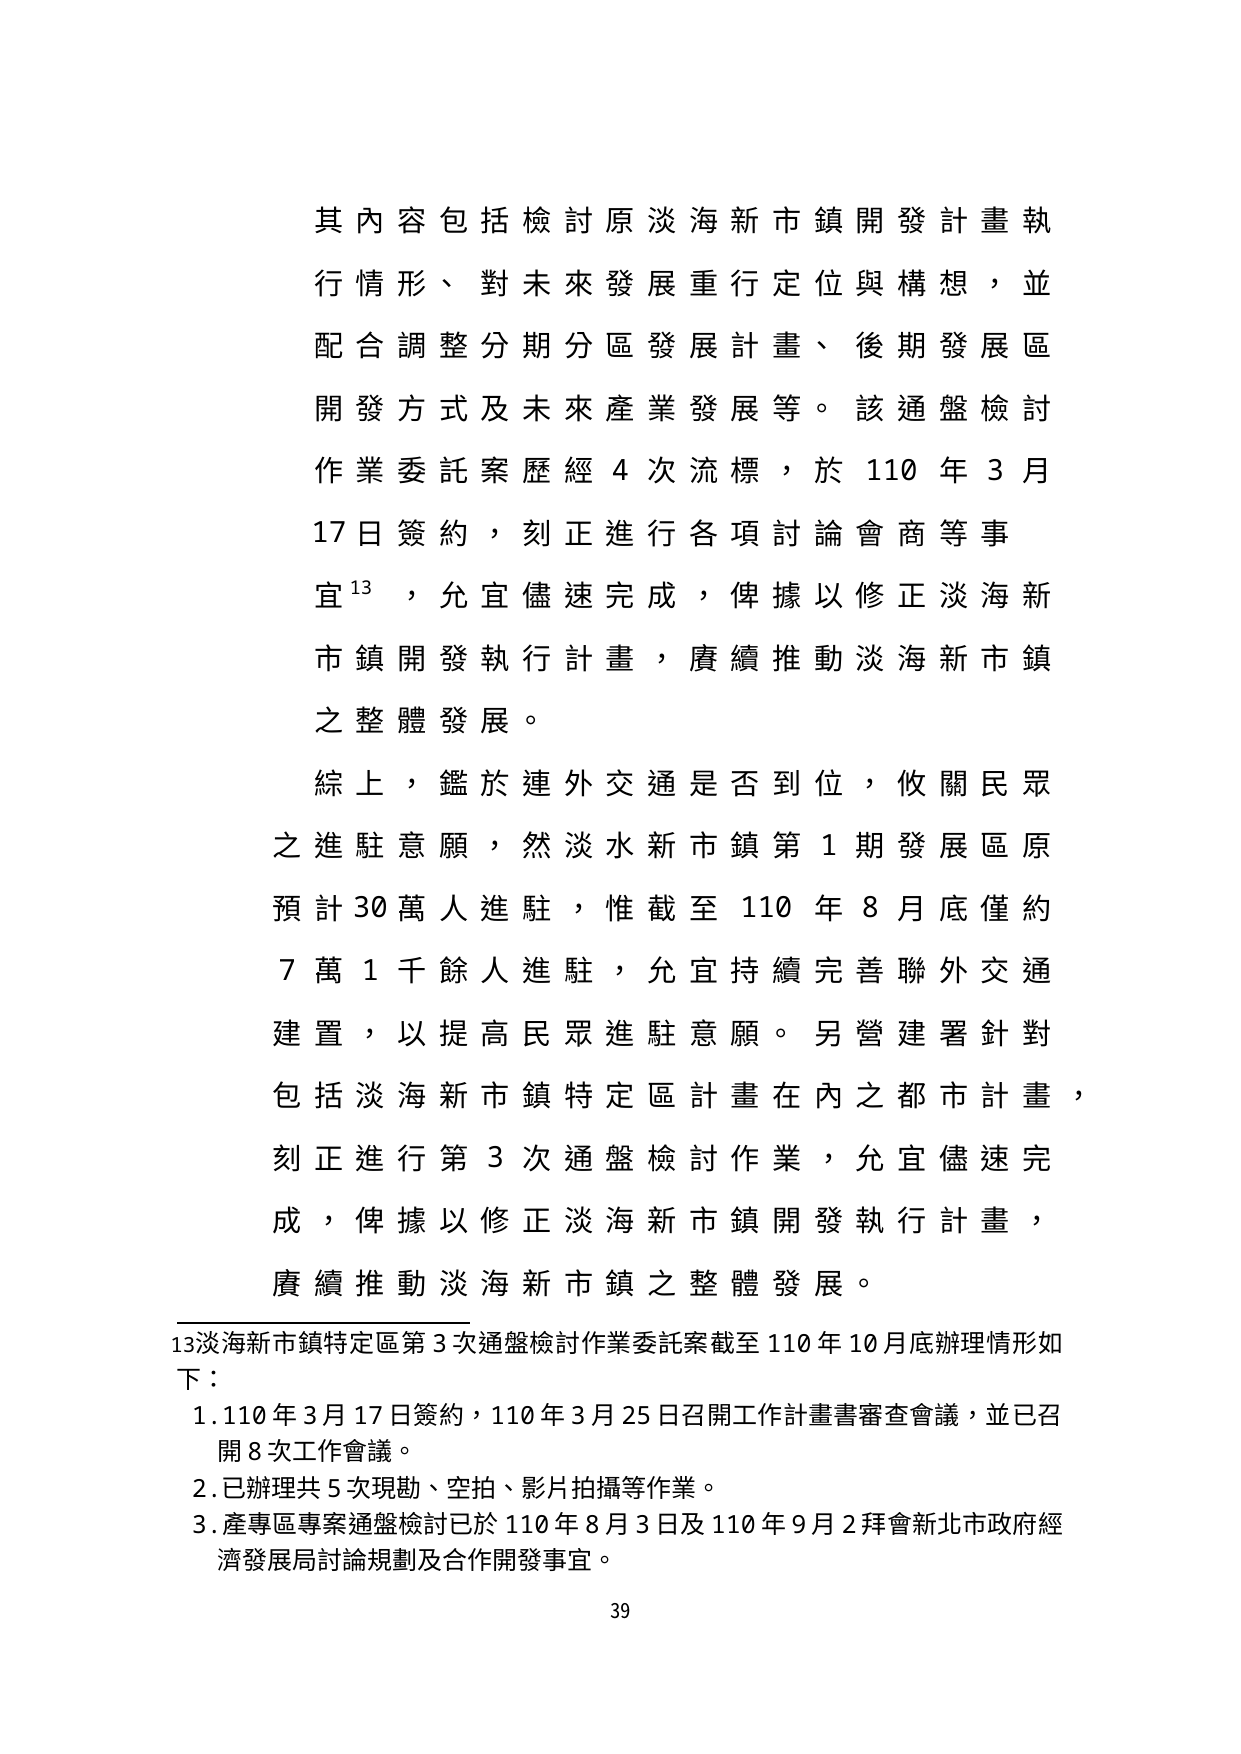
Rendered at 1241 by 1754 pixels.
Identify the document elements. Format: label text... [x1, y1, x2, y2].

text 綜上，鑑於連外交通是否到位，攸關民眾之進駐意願，然淡水新市鎮第1期發展區原預計30萬人進駐，惟截至110年8月底僅約7萬1千餘人進駐，允宜持續完善聯外交通建置，以提高民眾進駐意願。另營建署針對包括淡海新市鎮特定區計畫在內之都市計畫，刻正進行第3次通盤檢討作業，允宜儘速完成，俾據以修正淡海新市鎮開發執行計畫，賡續推動淡海新市鎮之整體發展。 [242, 740, 1058, 1302]
text 淡海新市鎮特定區第3次通盤檢討作業委託案截至110年10月底辦理情形如下： [170, 1323, 1063, 1396]
text 1.110年3月17日簽約，110年3月25日召開工作計畫書審查會議，並已召開8次工作會議。 [192, 1396, 1063, 1468]
text 3.產專區專案通盤檢討已於110年8月3日及110年9月2拜會新北市政府經濟發展局討論規劃及合作開發事宜。 [192, 1504, 1063, 1577]
text 其內容包括檢討原淡海新市鎮開發計畫執行情形、對未來發展重行定位與構想，並配合調整分期分區發展計畫、後期發展區開發方式及未來產業發展等。該通盤檢討作業委託案歷經4次流標，於110年3月17日簽約，刻正進行各項討論會商等事宜，允宜儘速完成，俾據以修正淡海新市鎮開發執行計畫，賡續推動淡海新市鎮之整體發展。 [271, 177, 1058, 740]
text 2.已辦理共5次現勘、空拍、影片拍攝等作業。 [192, 1468, 1063, 1504]
